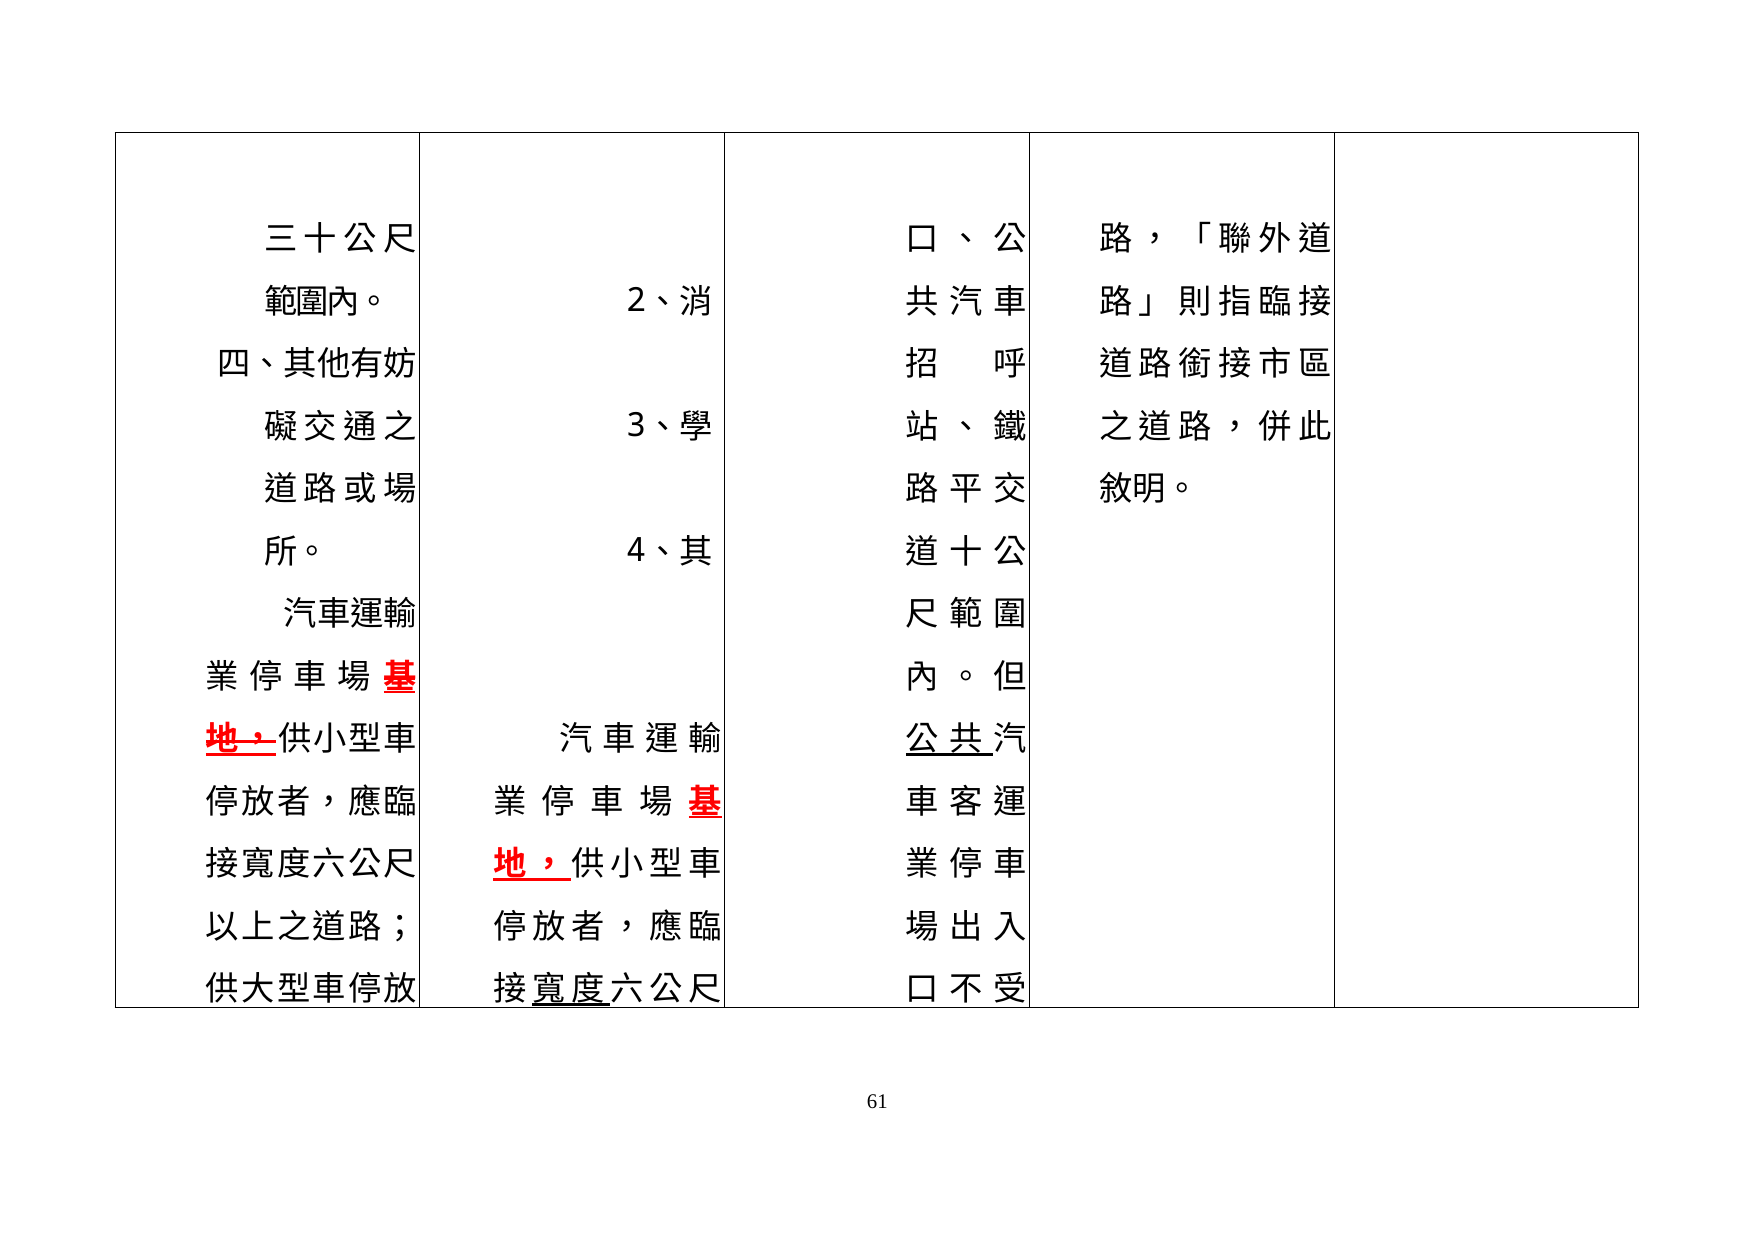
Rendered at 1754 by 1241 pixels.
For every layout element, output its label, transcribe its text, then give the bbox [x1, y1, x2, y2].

table_cell 三十公尺範圍內。 四、其他有妨礙交通之道路或場所。 汽車運輸業停車場基地，供小型車停放者，應臨接寬度六公尺以上之道路；供大型車停放 [116, 133, 419, 1007]
table_cell 汽車運輸業停車場之出入口，不得臨接下列道路或場所： 道路交叉路口、公共汽車招呼站、鐵路平交道十公尺範圍內。但市區汽車客運業停車場出入口不受公共汽車招呼站距離之限制。 消防車出入口、消防栓五公尺範圍內。 學校、醫院、市場等出入口三十公尺範圍內。 其他有妨礙交通之道路或場所。 汽車運輸業停車場基地，供小型車停放者，應臨接寬度六公尺以上之道路；供大型車停放者，應臨接寬度十公尺以上之道路。但經公運處會同相關主管機關認定無礙行車及安全者，供小型車停放之停車場基地，得臨接寬度五公尺以上之道路；大型車之停車場基地，得臨接寬度八公尺以上之道路。 前項臨接道路之寬度係指車輛所能行走之路面寬度；其聯通聯外道路者，應與聯外道路同寬或較寬。 [420, 133, 724, 1007]
table_cell [1335, 133, 1638, 1007]
table_cell 汽車運輸業停車場之出入口，不得臨接下列道路或場所： 道路交叉路口、公共汽車招呼站、鐵路平交道十公尺範圍內。但公共汽車客運業停車場出入口不受公車招呼站距離之限制。 消防車出入口、消防栓五公尺範圍內。 學校、醫院、市場等出入口三十公尺範圍內。 其他有妨礙交通之道路或場所。 汽車運輸業停車場基地，供小型車停放者，應臨接六公尺以上實際寬度之道路；供大型車停放者，應臨接十公尺以上實際寬度之道路。但經公運處會同相關主管機關認定無礙行車及安全者，其臨接道路實際寬度，供小型車停放者，得為五公尺以上；大型車得為八公尺以上。 前項臨接道路其不含退縮之實際寬度，應與聯通之聯外道路同寬或較寬。 [725, 133, 1029, 1007]
table_cell 一、公路汽車客運業劃歸中央公路主管機關管轄，並配合本辦法第三條修正，爰調整第一項第一款文字。 二、為明確道路寬度定義，確保車輛得於臨接道路順利通行，爰刪除現行條文第二項所定「實際寬度」，並於第三項明定其寬度為「車輛所能行走之路面寬度」，亦即應扣除人行道及非供車輛行駛等退縮情況。又所謂「臨接道路」係指停車場出入口外之道路，「聯外道路」則指臨接道路銜接市區之道路，併此敘明。 [1030, 133, 1334, 1007]
